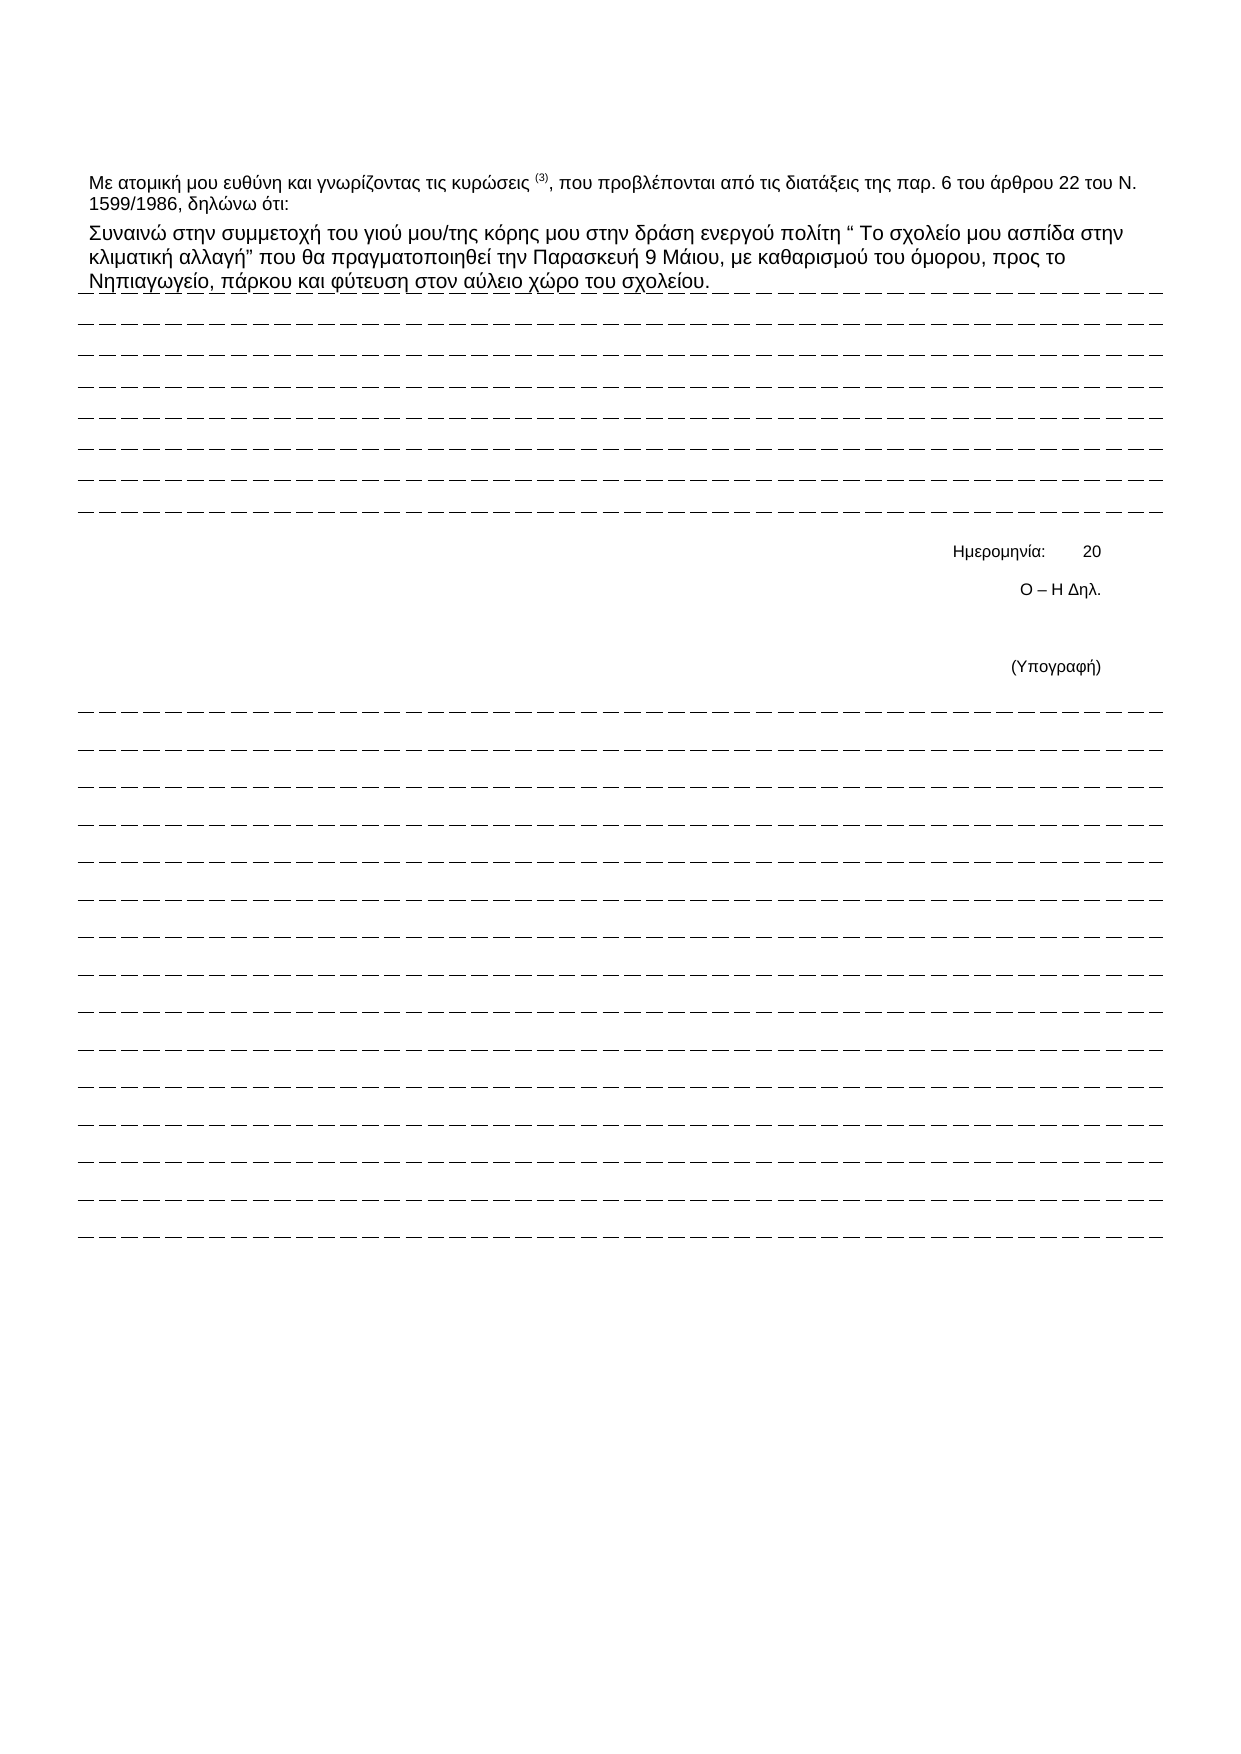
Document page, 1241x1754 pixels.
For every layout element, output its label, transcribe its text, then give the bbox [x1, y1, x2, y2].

table_cell Συναινώ στην συμμετοχή του γιού μου/της κόρης μου στην δράση ενεργού πολίτη “ Το σχολείο μου ασπίδα στην κλιματική αλλαγή” που θα πραγματοποιηθεί την Παρασκευή 9 Μάιου, με καθαρισμού του όμορου, προς το Νηπιαγωγείο, πάρκου και φύτευση στον αύλειο χώρο του σχολείου. [78, 215, 1163, 293]
table_cell [78, 418, 1163, 449]
table_cell [78, 1012, 1163, 1049]
text Ο – Η Δηλ. [89, 580, 1101, 599]
text ownload from Diorismos.gr [89, 1298, 1152, 1322]
table_cell [78, 1050, 1163, 1087]
table_cell [78, 449, 1163, 480]
table_cell [78, 1200, 1163, 1237]
table_cell [78, 387, 1163, 418]
text (Υπογραφή) [89, 656, 1101, 676]
table_cell [78, 480, 1163, 512]
table_cell [78, 750, 1163, 787]
table_cell [78, 712, 1163, 749]
table_cell [78, 324, 1163, 355]
table_cell [78, 937, 1163, 974]
text Ημερομηνία: 20 [89, 541, 1101, 561]
table_cell [78, 900, 1163, 937]
table_header [78, 676, 1163, 712]
table_cell [78, 787, 1163, 824]
table_cell [78, 975, 1163, 1012]
table_cell [78, 1087, 1163, 1124]
table_cell [78, 825, 1163, 862]
table_cell [78, 355, 1163, 387]
table_cell [78, 1237, 1163, 1274]
table_cell [78, 1162, 1163, 1199]
table_cell [78, 293, 1163, 324]
table_cell [78, 1125, 1163, 1162]
table_header Με ατομική μου ευθύνη και γνωρίζοντας τις κυρώσεις (3), που προβλέπονται από τις διατάξεις της παρ. 6 του άρθρου 22 του Ν. 1599/1986, δηλώνω ότι: [78, 150, 1163, 215]
table_cell [78, 862, 1163, 899]
